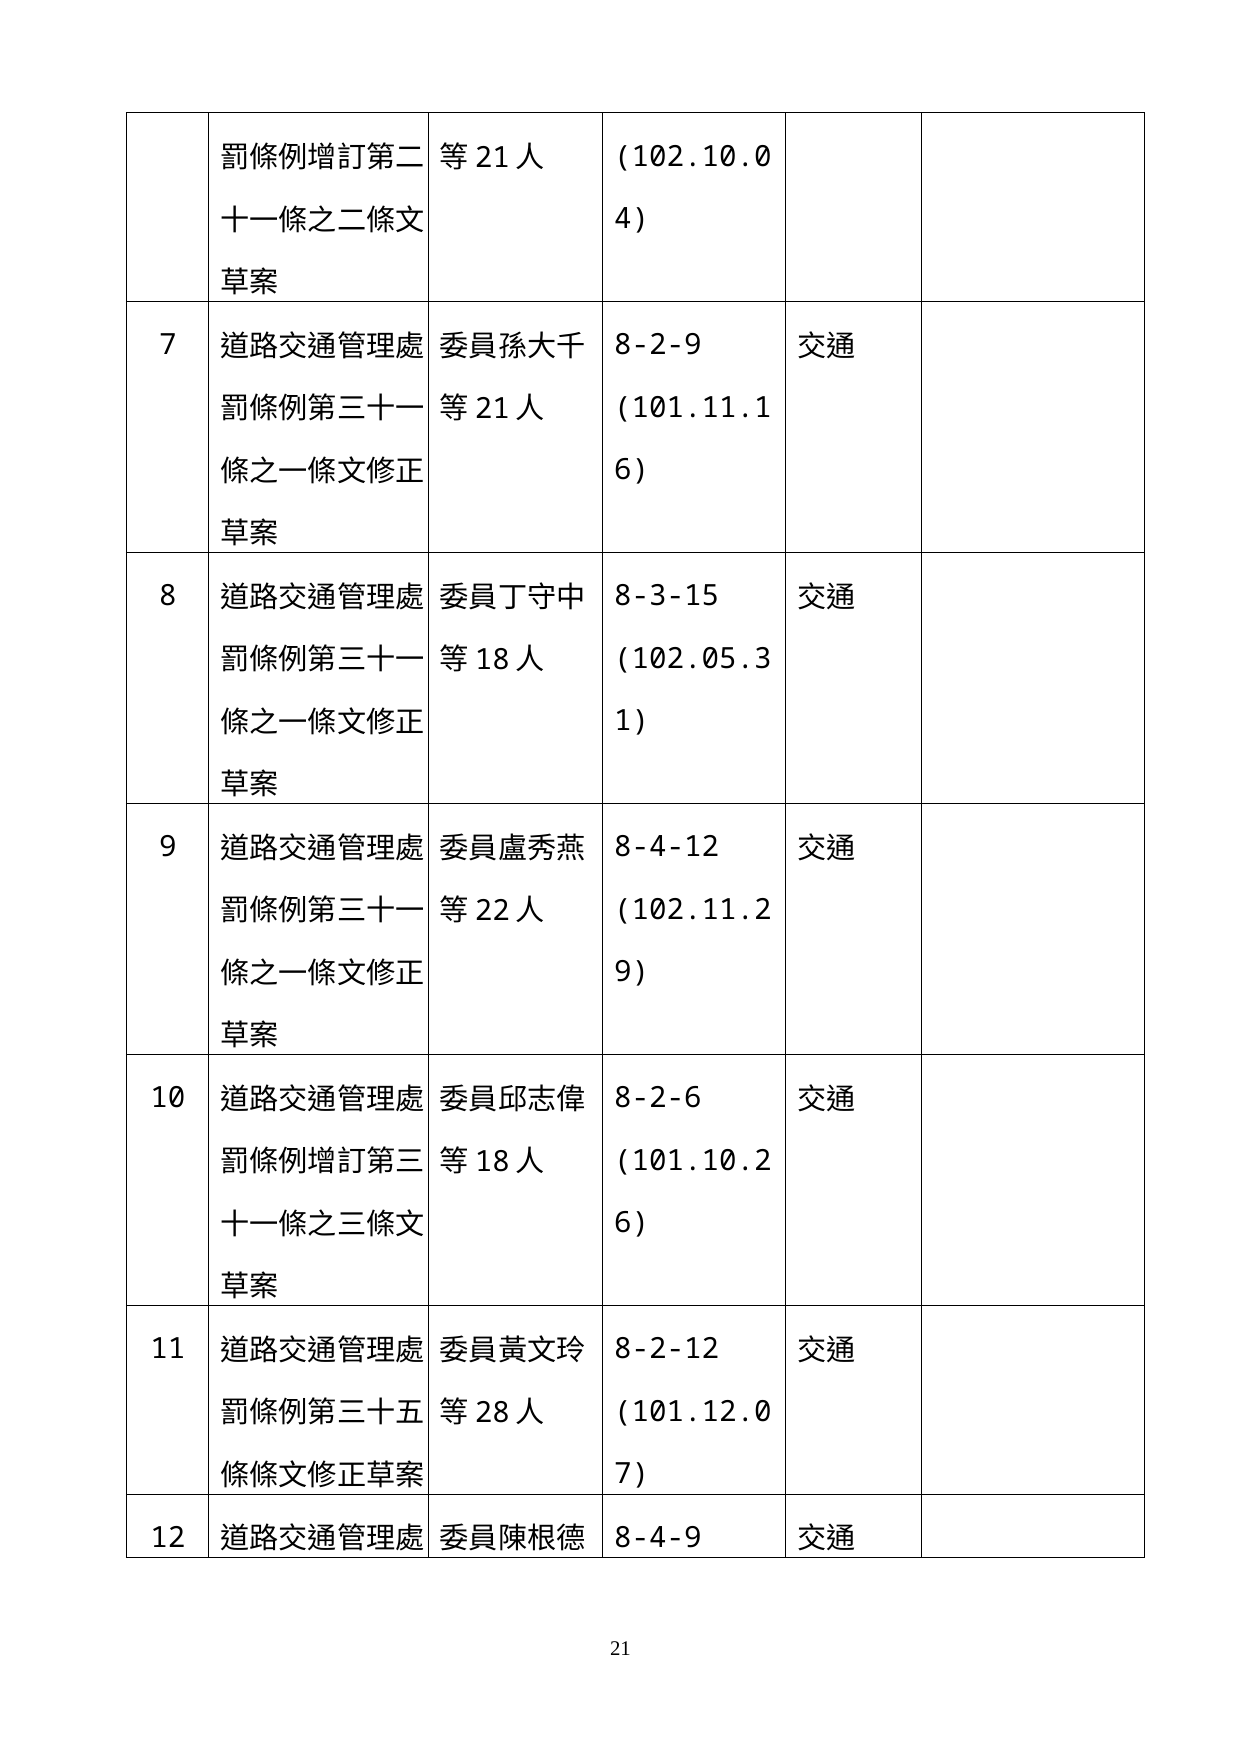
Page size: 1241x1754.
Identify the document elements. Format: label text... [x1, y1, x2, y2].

table_cell 罰條例增訂第二十一條之二條文草案 [209, 113, 428, 301]
table_cell 12 [127, 1495, 208, 1557]
table_cell 8 [127, 553, 208, 803]
table_cell [922, 804, 1144, 1054]
table_cell [922, 553, 1144, 803]
table_cell 道路交通管理處 [209, 1495, 428, 1557]
table_cell [922, 1306, 1144, 1493]
table_cell [922, 302, 1144, 552]
table_cell 交通 [786, 1495, 921, 1557]
table_cell 交通 [786, 804, 921, 1054]
table_cell 7 [127, 302, 208, 552]
table_cell 8-2-9 (101.11.16) [603, 302, 785, 552]
table_cell 委員盧秀燕等22人 [429, 804, 602, 1054]
table_cell (102.10.04) [603, 113, 785, 301]
table_cell 交通 [786, 553, 921, 803]
table_cell [922, 113, 1144, 301]
table_cell 交通 [786, 302, 921, 552]
table_cell 等21人 [429, 113, 602, 301]
table_cell 道路交通管理處罰條例增訂第三十一條之三條文草案 [209, 1055, 428, 1305]
table_cell 委員丁守中等18人 [429, 553, 602, 803]
table_cell 交通 [786, 1306, 921, 1493]
table_cell [786, 113, 921, 301]
table_cell [922, 1495, 1144, 1557]
table_cell 道路交通管理處罰條例第三十一條之一條文修正草案 [209, 302, 428, 552]
table_cell 交通 [786, 1055, 921, 1305]
table_cell 8-2-12 (101.12.07) [603, 1306, 785, 1493]
table_cell 8-3-15 (102.05.31) [603, 553, 785, 803]
table_cell 8-4-9 [603, 1495, 785, 1557]
table_cell 委員黃文玲等28人 [429, 1306, 602, 1493]
table_cell [922, 1055, 1144, 1305]
table_cell 9 [127, 804, 208, 1054]
table_cell 道路交通管理處罰條例第三十五條條文修正草案 [209, 1306, 428, 1493]
table_cell 道路交通管理處罰條例第三十一條之一條文修正草案 [209, 553, 428, 803]
table_cell 10 [127, 1055, 208, 1305]
table_cell 11 [127, 1306, 208, 1493]
table_cell 8-2-6 (101.10.26) [603, 1055, 785, 1305]
table_cell [127, 113, 208, 301]
table_cell 8-4-12 (102.11.29) [603, 804, 785, 1054]
table_cell 道路交通管理處罰條例第三十一條之一條文修正草案 [209, 804, 428, 1054]
table_cell 委員孫大千等21人 [429, 302, 602, 552]
table_cell 委員邱志偉等18人 [429, 1055, 602, 1305]
table_cell 委員陳根德 [429, 1495, 602, 1557]
